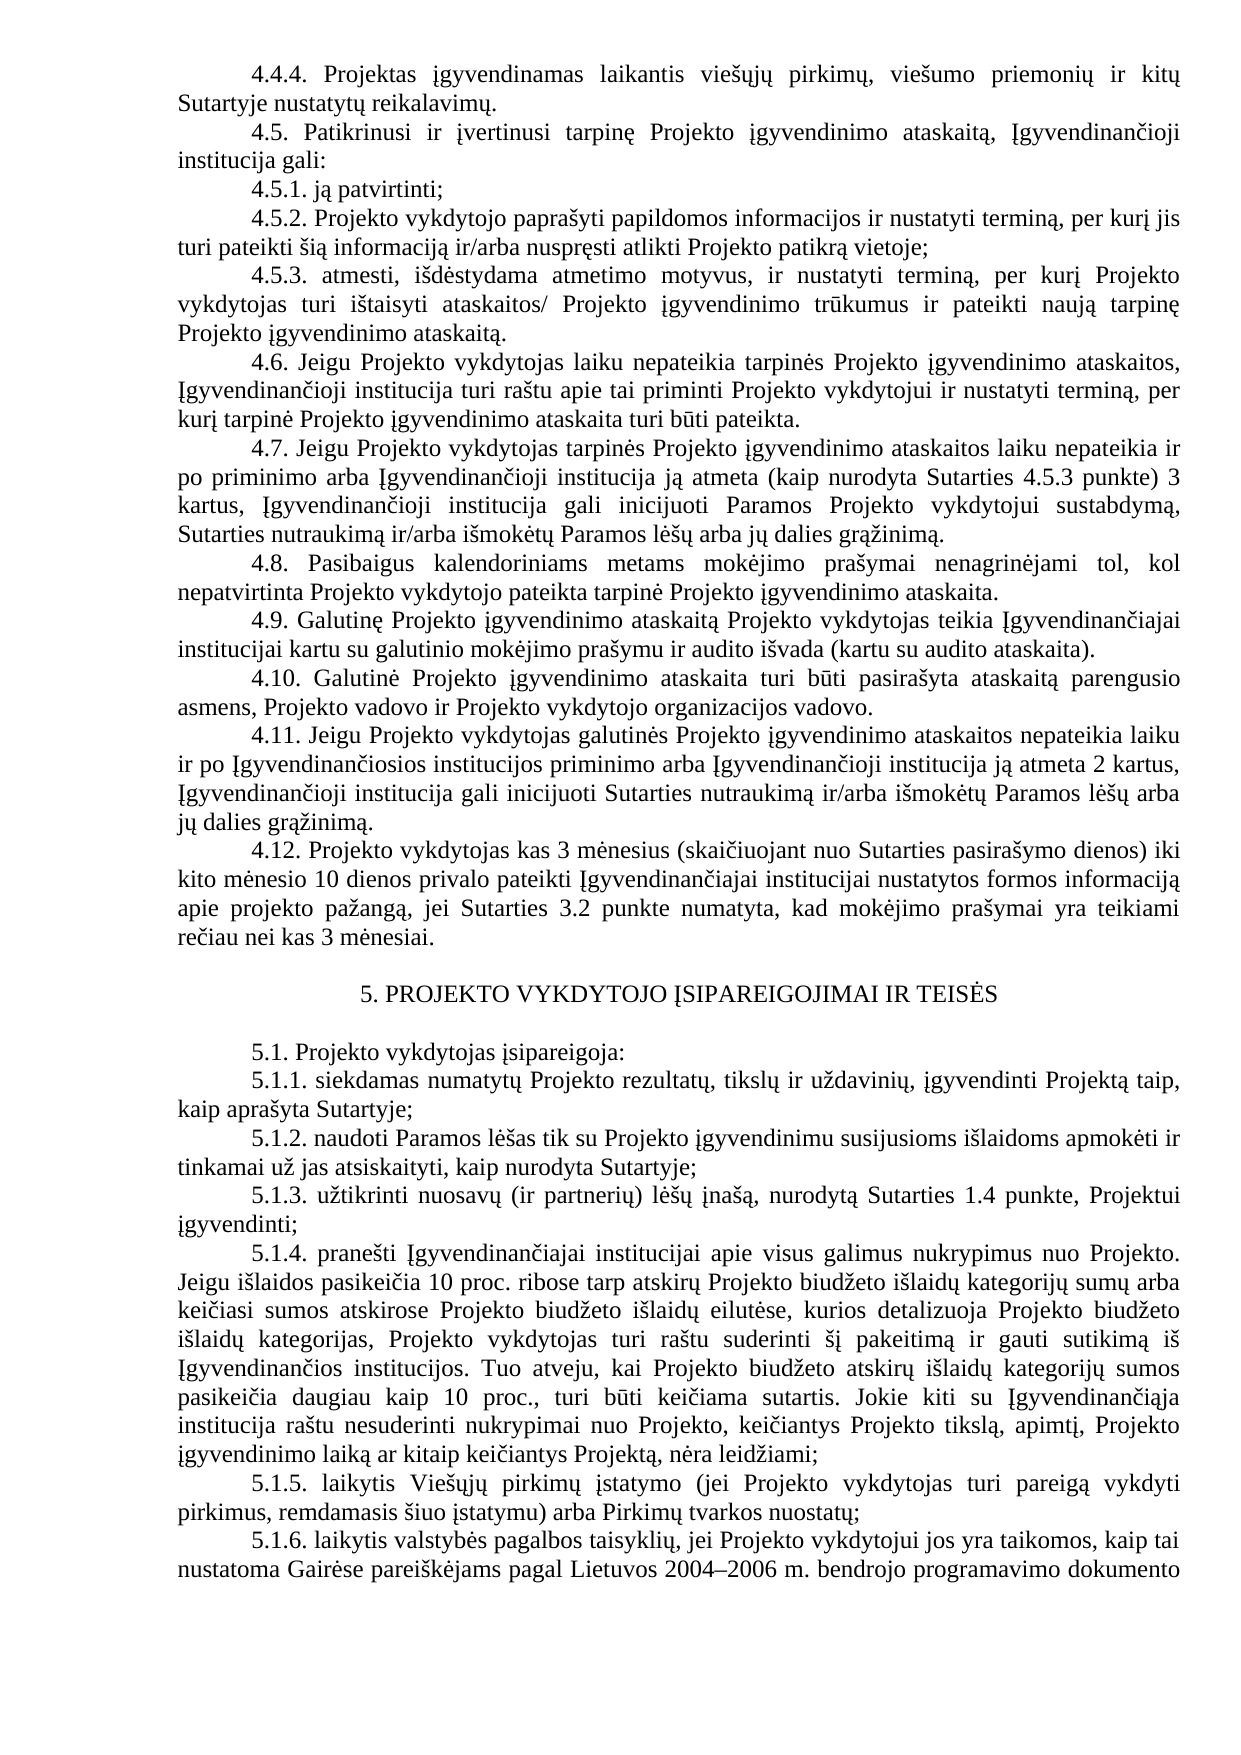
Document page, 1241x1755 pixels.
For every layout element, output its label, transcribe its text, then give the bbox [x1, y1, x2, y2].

text 4.10. Galutinė Projekto įgyvendinimo ataskaita turi būti pasirašyta ataskaitą parengusio asmens, Projekto vadovo ir Projekto vykdytojo organizacijos vadovo. [177, 663, 1181, 720]
text 5.1.1. siekdamas numatytų Projekto rezultatų, tikslų ir uždavinių, įgyvendinti Projektą taip, kaip aprašyta Sutartyje; [177, 1065, 1181, 1123]
text 5.1.2. naudoti Paramos lėšas tik su Projekto įgyvendinimu susijusioms išlaidoms apmokėti ir tinkamai už jas atsiskaityti, kaip nurodyta Sutartyje; [177, 1123, 1181, 1180]
text 4.5.2. Projekto vykdytojo paprašyti papildomos informacijos ir nustatyti terminą, per kurį jis turi pateikti šią informaciją ir/arba nuspręsti atlikti Projekto patikrą vietoje; [177, 203, 1181, 260]
text 4.6. Jeigu Projekto vykdytojas laiku nepateikia tarpinės Projekto įgyvendinimo ataskaitos, Įgyvendinančioji institucija turi raštu apie tai priminti Projekto vykdytojui ir nustatyti terminą, per kurį tarpinė Projekto įgyvendinimo ataskaita turi būti pateikta. [177, 347, 1181, 433]
text 5.1.4. pranešti Įgyvendinančiajai institucijai apie visus galimus nukrypimus nuo Projekto. Jeigu išlaidos pasikeičia 10 proc. ribose tarp atskirų Projekto biudžeto išlaidų kategorijų sumų arba keičiasi sumos atskirose Projekto biudžeto išlaidų eilutėse, kurios detalizuoja Projekto biudžeto išlaidų kategorijas, Projekto vykdytojas turi raštu suderinti šį pakeitimą ir gauti sutikimą iš Įgyvendinančios institucijos. Tuo atveju, kai Projekto biudžeto atskirų išlaidų kategorijų sumos pasikeičia daugiau kaip 10 proc., turi būti keičiama sutartis. Jokie kiti su Įgyvendinančiąja institucija raštu nesuderinti nukrypimai nuo Projekto, keičiantys Projekto tikslą, apimtį, Projekto įgyvendinimo laiką ar kitaip keičiantys Projektą, nėra leidžiami; [177, 1238, 1181, 1468]
text 5.1. Projekto vykdytojas įsipareigoja: [177, 1037, 1181, 1065]
text 5.1.3. užtikrinti nuosavų (ir partnerių) lėšų įnašą, nurodytą Sutarties 1.4 punkte, Projektui įgyvendinti; [177, 1180, 1181, 1238]
text 4.12. Projekto vykdytojas kas 3 mėnesius (skaičiuojant nuo Sutarties pasirašymo dienos) iki kito mėnesio 10 dienos privalo pateikti Įgyvendinančiajai institucijai nustatytos formos informaciją apie projekto pažangą, jei Sutarties 3.2 punkte numatyta, kad mokėjimo prašymai yra teikiami rečiau nei kas 3 mėnesiai. [177, 835, 1181, 950]
text 4.5.3. atmesti, išdėstydama atmetimo motyvus, ir nustatyti terminą, per kurį Projekto vykdytojas turi ištaisyti ataskaitos/ Projekto įgyvendinimo trūkumus ir pateikti naują tarpinę Projekto įgyvendinimo ataskaitą. [177, 260, 1181, 347]
text 5. PROJEKTO VYKDYTOJO ĮSIPAREIGOJIMAI IR TEISĖS [177, 979, 1181, 1008]
text 5.1.5. laikytis Viešųjų pirkimų įstatymo (jei Projekto vykdytojas turi pareigą vykdyti pirkimus, remdamasis šiuo įstatymu) arba Pirkimų tvarkos nuostatų; [177, 1468, 1181, 1525]
text 5.1.6. laikytis valstybės pagalbos taisyklių, jei Projekto vykdytojui jos yra taikomos, kaip tai nustatoma Gairėse pareiškėjams pagal Lietuvos 2004–2006 m. bendrojo programavimo dokumento [177, 1525, 1181, 1583]
text 4.5.1. ją patvirtinti; [177, 174, 1181, 203]
text 4.5. Patikrinusi ir įvertinusi tarpinę Projekto įgyvendinimo ataskaitą, Įgyvendinančioji institucija gali: [177, 117, 1181, 174]
text 4.11. Jeigu Projekto vykdytojas galutinės Projekto įgyvendinimo ataskaitos nepateikia laiku ir po Įgyvendinančiosios institucijos priminimo arba Įgyvendinančioji institucija ją atmeta 2 kartus, Įgyvendinančioji institucija gali inicijuoti Sutarties nutraukimą ir/arba išmokėtų Paramos lėšų arba jų dalies grąžinimą. [177, 720, 1181, 835]
text 4.8. Pasibaigus kalendoriniams metams mokėjimo prašymai nenagrinėjami tol, kol nepatvirtinta Projekto vykdytojo pateikta tarpinė Projekto įgyvendinimo ataskaita. [177, 548, 1181, 605]
text 4.7. Jeigu Projekto vykdytojas tarpinės Projekto įgyvendinimo ataskaitos laiku nepateikia ir po priminimo arba Įgyvendinančioji institucija ją atmeta (kaip nurodyta Sutarties 4.5.3 punkte) 3 kartus, Įgyvendinančioji institucija gali inicijuoti Paramos Projekto vykdytojui sustabdymą, Sutarties nutraukimą ir/arba išmokėtų Paramos lėšų arba jų dalies grąžinimą. [177, 433, 1181, 548]
text 4.4.4. Projektas įgyvendinamas laikantis viešųjų pirkimų, viešumo priemonių ir kitų Sutartyje nustatytų reikalavimų. [177, 59, 1181, 117]
text 4.9. Galutinę Projekto įgyvendinimo ataskaitą Projekto vykdytojas teikia Įgyvendinančiajai institucijai kartu su galutinio mokėjimo prašymu ir audito išvada (kartu su audito ataskaita). [177, 605, 1181, 663]
